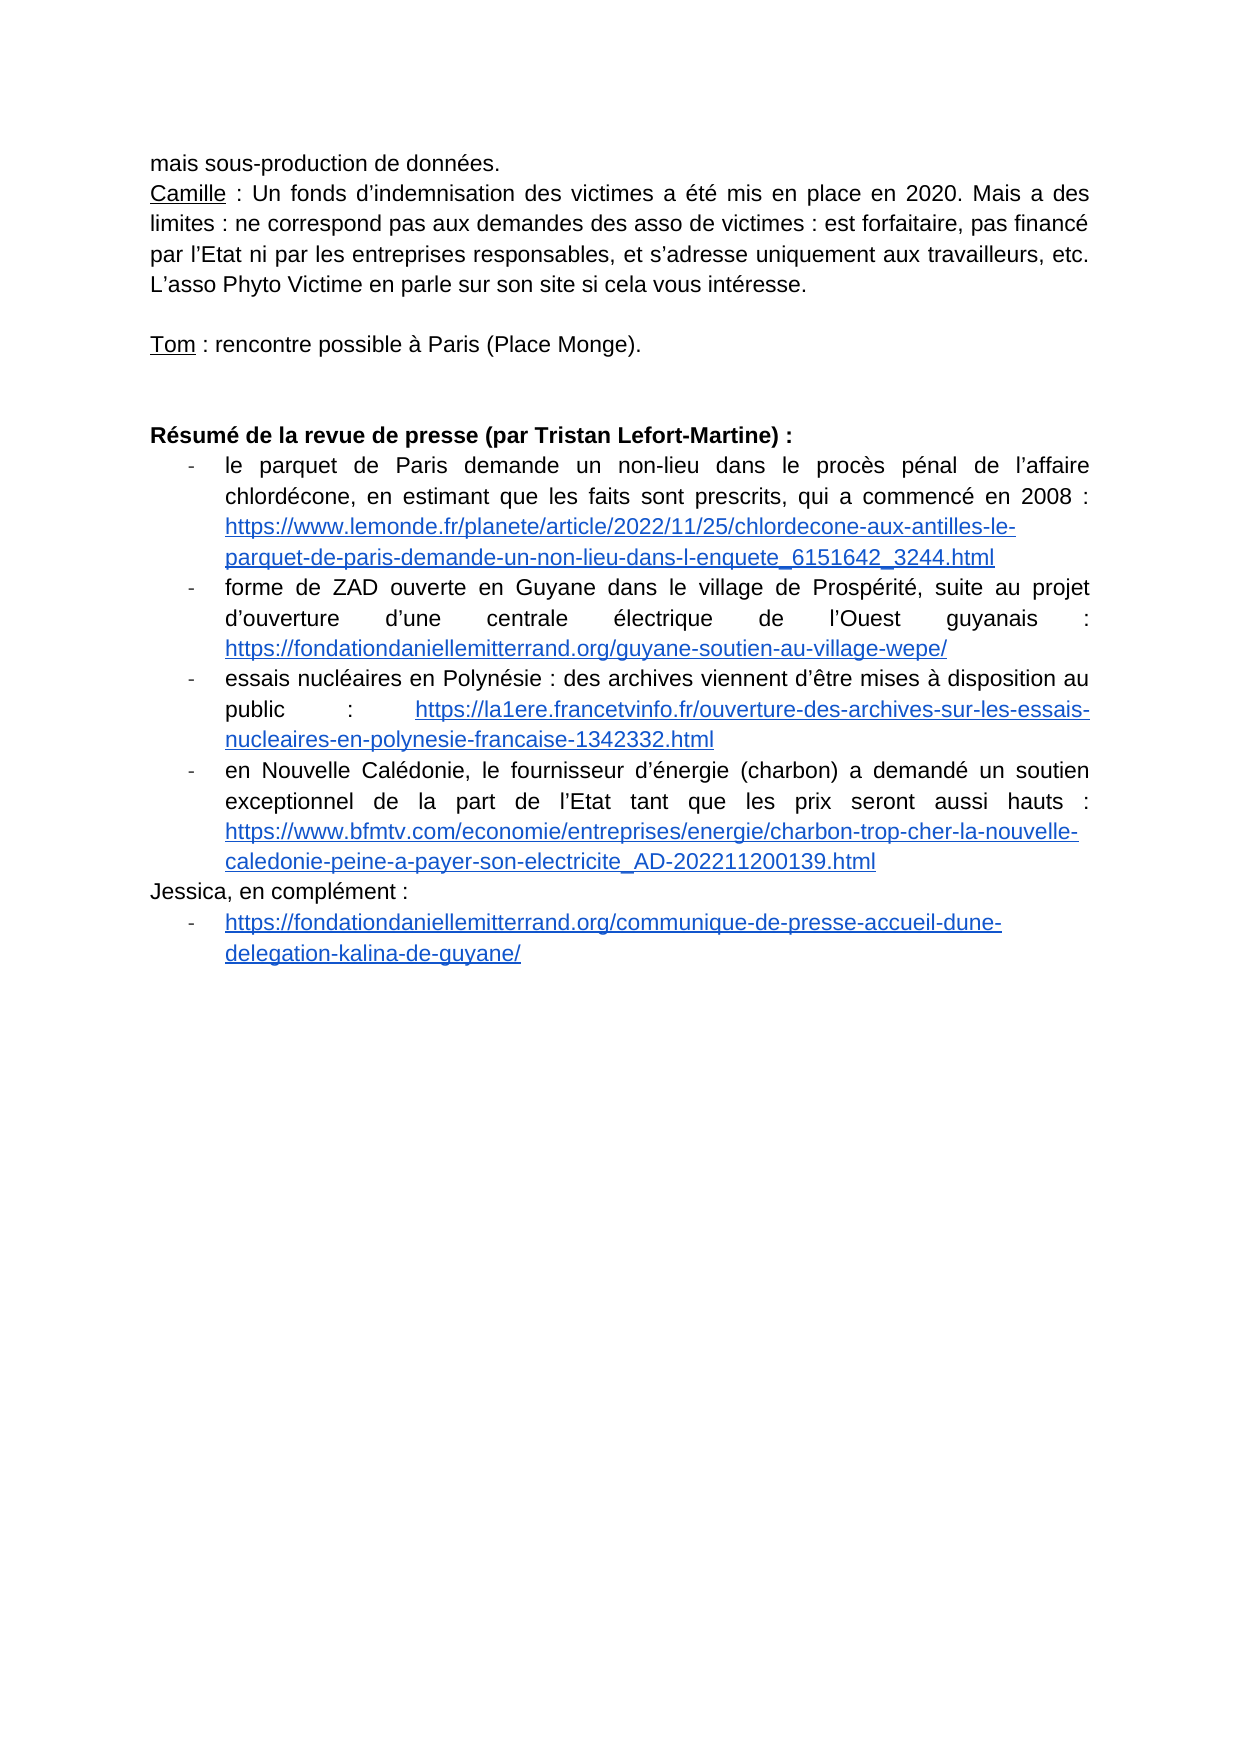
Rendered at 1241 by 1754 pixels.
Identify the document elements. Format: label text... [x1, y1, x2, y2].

list https://fondationdaniellemitterrand.org/communique-de-presse-accueil-dune-delegation-kalina-de-guyane/ [187, 908, 1090, 966]
text mais sous-production de données. [150, 150, 1090, 176]
text Camille : Un fonds d’indemnisation des victimes a été mis en place en 2020. Mais a des limites : ne correspond pas aux demandes des asso de victimes : est forfaitaire, pas financé par l’Etat ni par les entreprises responsables, et s’adresse uniquement aux travailleurs, etc. L’asso Phyto Victime en parle sur son site si cela vous intéresse. [150, 180, 1090, 297]
text Tom : rencontre possible à Paris (Place Monge). [150, 331, 1090, 358]
text Jessica, en complément : [150, 878, 1090, 905]
list forme de ZAD ouverte en Guyane dans le village de Prospérité, suite au projet d’ouverture d’une centrale électrique de l’Ouest guyanais : https://fondationdaniellemitterrand.org/guyane-soutien-au-village-wepe/ [187, 574, 1090, 661]
list le parquet de Paris demande un non-lieu dans le procès pénal de l’affaire chlordécone, en estimant que les faits sont prescrits, qui a commencé en 2008 : https://www.lemonde.fr/planete/article/2022/11/25/chlordecone-aux-antilles-le-parquet-de-paris-demande-un-non-lieu-dans-l-enquete_6151642_3244.html [187, 452, 1090, 570]
list en Nouvelle Calédonie, le fournisseur d’énergie (charbon) a demandé un soutien exceptionnel de la part de l’Etat tant que les prix seront aussi hauts : https://www.bfmtv.com/economie/entreprises/energie/charbon-trop-cher-la-nouvelle-caledonie-peine-a-payer-son-electricite_AD-202211200139.html [187, 757, 1090, 874]
text Résumé de la revue de presse (par Tristan Lefort-Martine) : [150, 422, 1090, 448]
list essais nucléaires en Polynésie : des archives viennent d’être mises à disposition au public : https://la1ere.francetvinfo.fr/ouverture-des-archives-sur-les-essais-nucleaires-en-polynesie-francaise-1342332.html [187, 665, 1090, 753]
